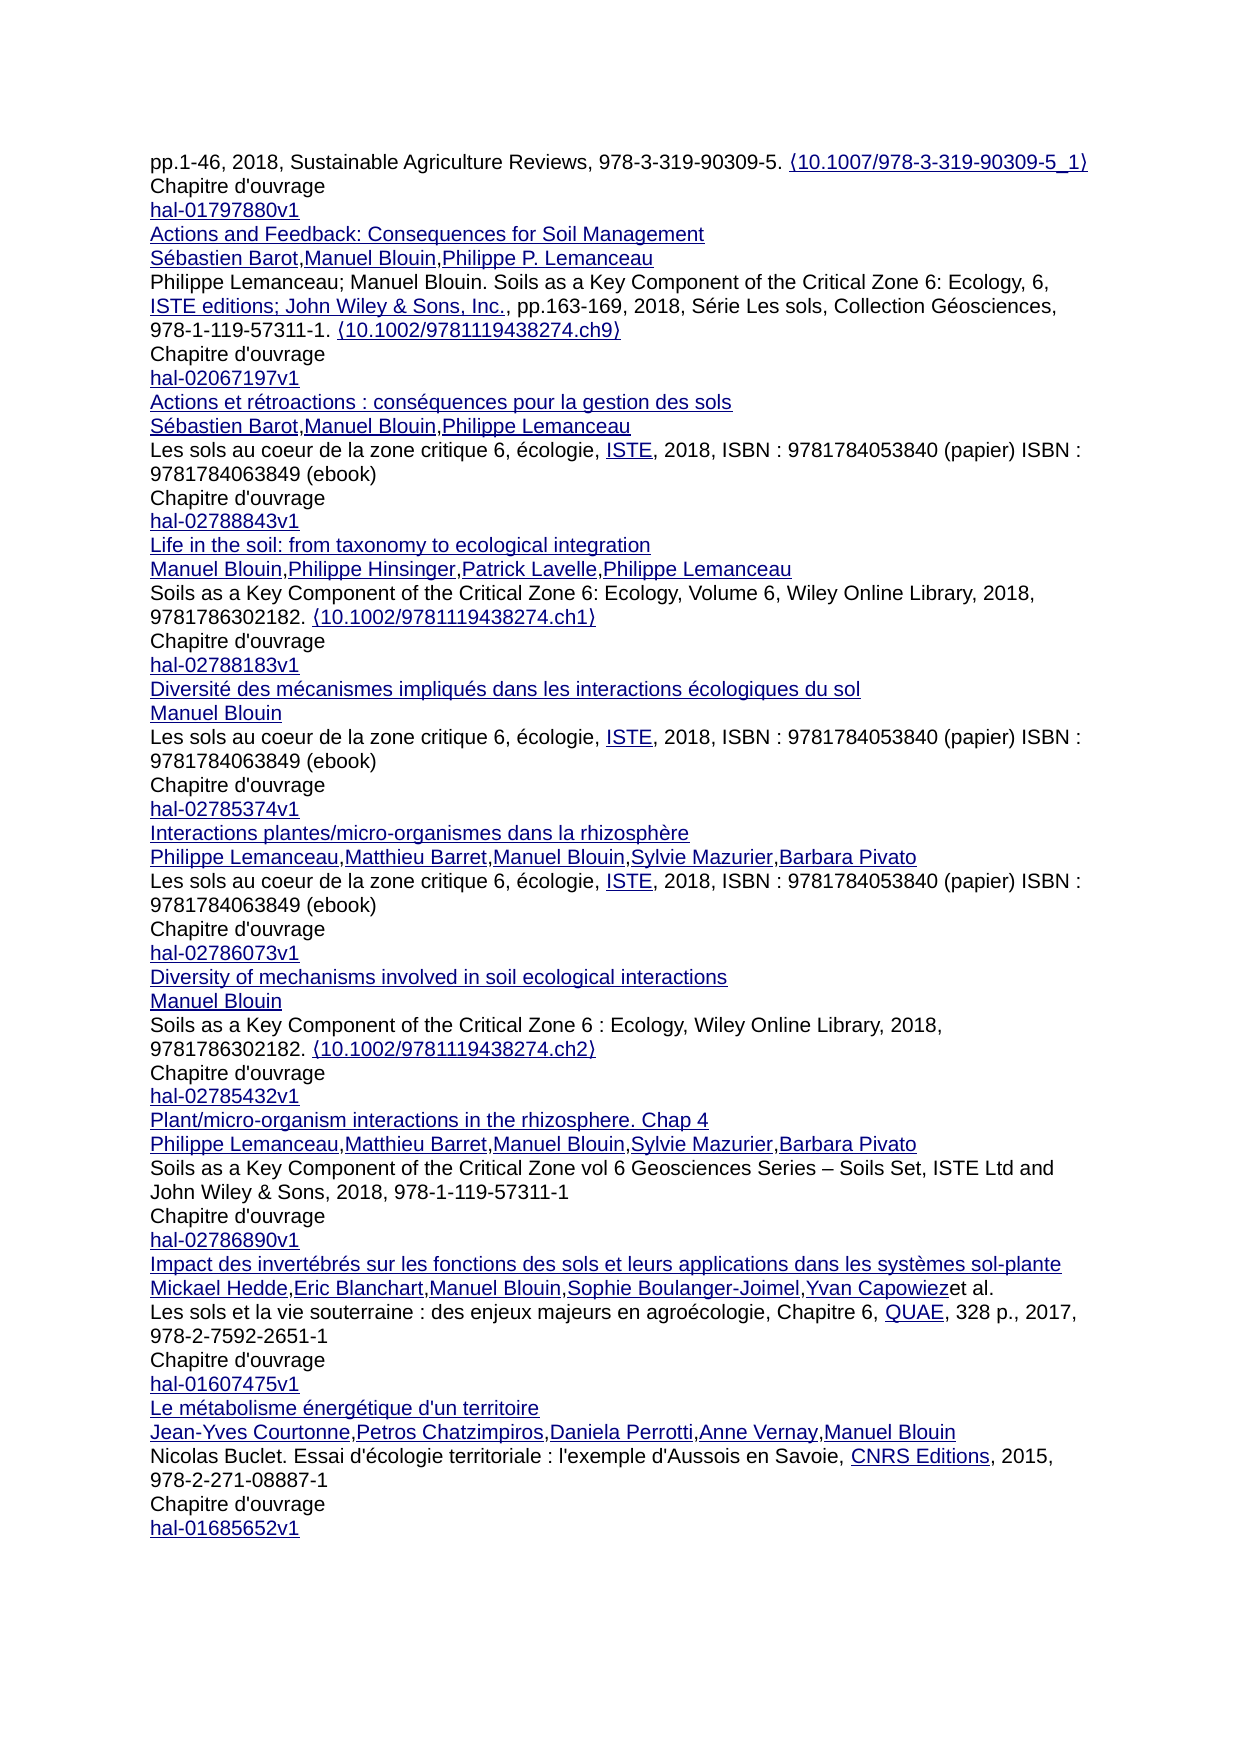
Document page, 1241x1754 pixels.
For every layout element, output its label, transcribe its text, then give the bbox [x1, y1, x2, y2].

table_cell Life in the soil: from taxonomy to ecological integration Manuel Blouin,Philippe Hinsinger,Patrick Lavelle,Philippe Lemanceau Soils as a Key Component of the Critical Zone 6: Ecology, Volume 6, Wiley Online Library, 2018, 9781786302182. ⟨10.1002/9781119438274.ch1⟩ Chapitre d'ouvrage hal-02788183v1 [150, 533, 1090, 677]
table_cell Actions and Feedback: Consequences for Soil Management Sébastien Barot,Manuel Blouin,Philippe P. Lemanceau Philippe Lemanceau; Manuel Blouin. Soils as a Key Component of the Critical Zone 6: Ecology, 6, ISTE editions; John Wiley & Sons, Inc., pp.163-169, 2018, Série Les sols, Collection Géosciences, 978-1-119-57311-1. ⟨10.1002/9781119438274.ch9⟩ Chapitre d'ouvrage hal-02067197v1 [150, 222, 1090, 389]
table_cell Interactions plantes/micro-organismes dans la rhizosphère Philippe Lemanceau,Matthieu Barret,Manuel Blouin,Sylvie Mazurier,Barbara Pivato Les sols au coeur de la zone critique 6, écologie, ISTE, 2018, ISBN : 9781784053840 (papier) ISBN : 9781784063849 (ebook) Chapitre d'ouvrage hal-02786073v1 [150, 821, 1090, 964]
table_cell Ecology for Sustainable and Multifunctional Agriculture Sabrina Gaba,Audrey Alignier,Stéphanie Aviron,Sébastien Barot,Manuel Blouinet al. Sustainable Agriculture Reviews 28: Ecology for Agriculture, 28, Springer International Publishing, pp.1-46, 2018, Sustainable Agriculture Reviews, 978-3-319-90309-5. ⟨10.1007/978-3-319-90309-5_1⟩ Chapitre d'ouvrage hal-01797880v1 [150, 150, 1090, 222]
table_cell Impact des invertébrés sur les fonctions des sols et leurs applications dans les systèmes sol-plante Mickael Hedde,Eric Blanchart,Manuel Blouin,Sophie Boulanger-Joimel,Yvan Capowiezet al. Les sols et la vie souterraine : des enjeux majeurs en agroécologie, Chapitre 6, QUAE, 328 p., 2017, 978-2-7592-2651-1 Chapitre d'ouvrage hal-01607475v1 [150, 1252, 1090, 1396]
table_cell Actions et rétroactions : conséquences pour la gestion des sols Sébastien Barot,Manuel Blouin,Philippe Lemanceau Les sols au coeur de la zone critique 6, écologie, ISTE, 2018, ISBN : 9781784053840 (papier) ISBN : 9781784063849 (ebook) Chapitre d'ouvrage hal-02788843v1 [150, 390, 1090, 533]
table_cell Diversité des mécanismes impliqués dans les interactions écologiques du sol Manuel Blouin Les sols au coeur de la zone critique 6, écologie, ISTE, 2018, ISBN : 9781784053840 (papier) ISBN : 9781784063849 (ebook) Chapitre d'ouvrage hal-02785374v1 [150, 677, 1090, 821]
table_cell Diversity of mechanisms involved in soil ecological interactions Manuel Blouin Soils as a Key Component of the Critical Zone 6 : Ecology, Wiley Online Library, 2018, 9781786302182. ⟨10.1002/9781119438274.ch2⟩ Chapitre d'ouvrage hal-02785432v1 [150, 965, 1090, 1108]
table_cell Plant/micro-organism interactions in the rhizosphere. Chap 4 Philippe Lemanceau,Matthieu Barret,Manuel Blouin,Sylvie Mazurier,Barbara Pivato Soils as a Key Component of the Critical Zone vol 6 Geosciences Series – Soils Set, ISTE Ltd and John Wiley & Sons, 2018, 978-1-119-57311-1 Chapitre d'ouvrage hal-02786890v1 [150, 1108, 1090, 1252]
table_cell Le métabolisme énergétique d'un territoire Jean-Yves Courtonne,Petros Chatzimpiros,Daniela Perrotti,Anne Vernay,Manuel Blouin Nicolas Buclet. Essai d'écologie territoriale : l'exemple d'Aussois en Savoie, CNRS Editions, 2015, 978-2-271-08887-1 Chapitre d'ouvrage hal-01685652v1 [150, 1396, 1090, 1539]
